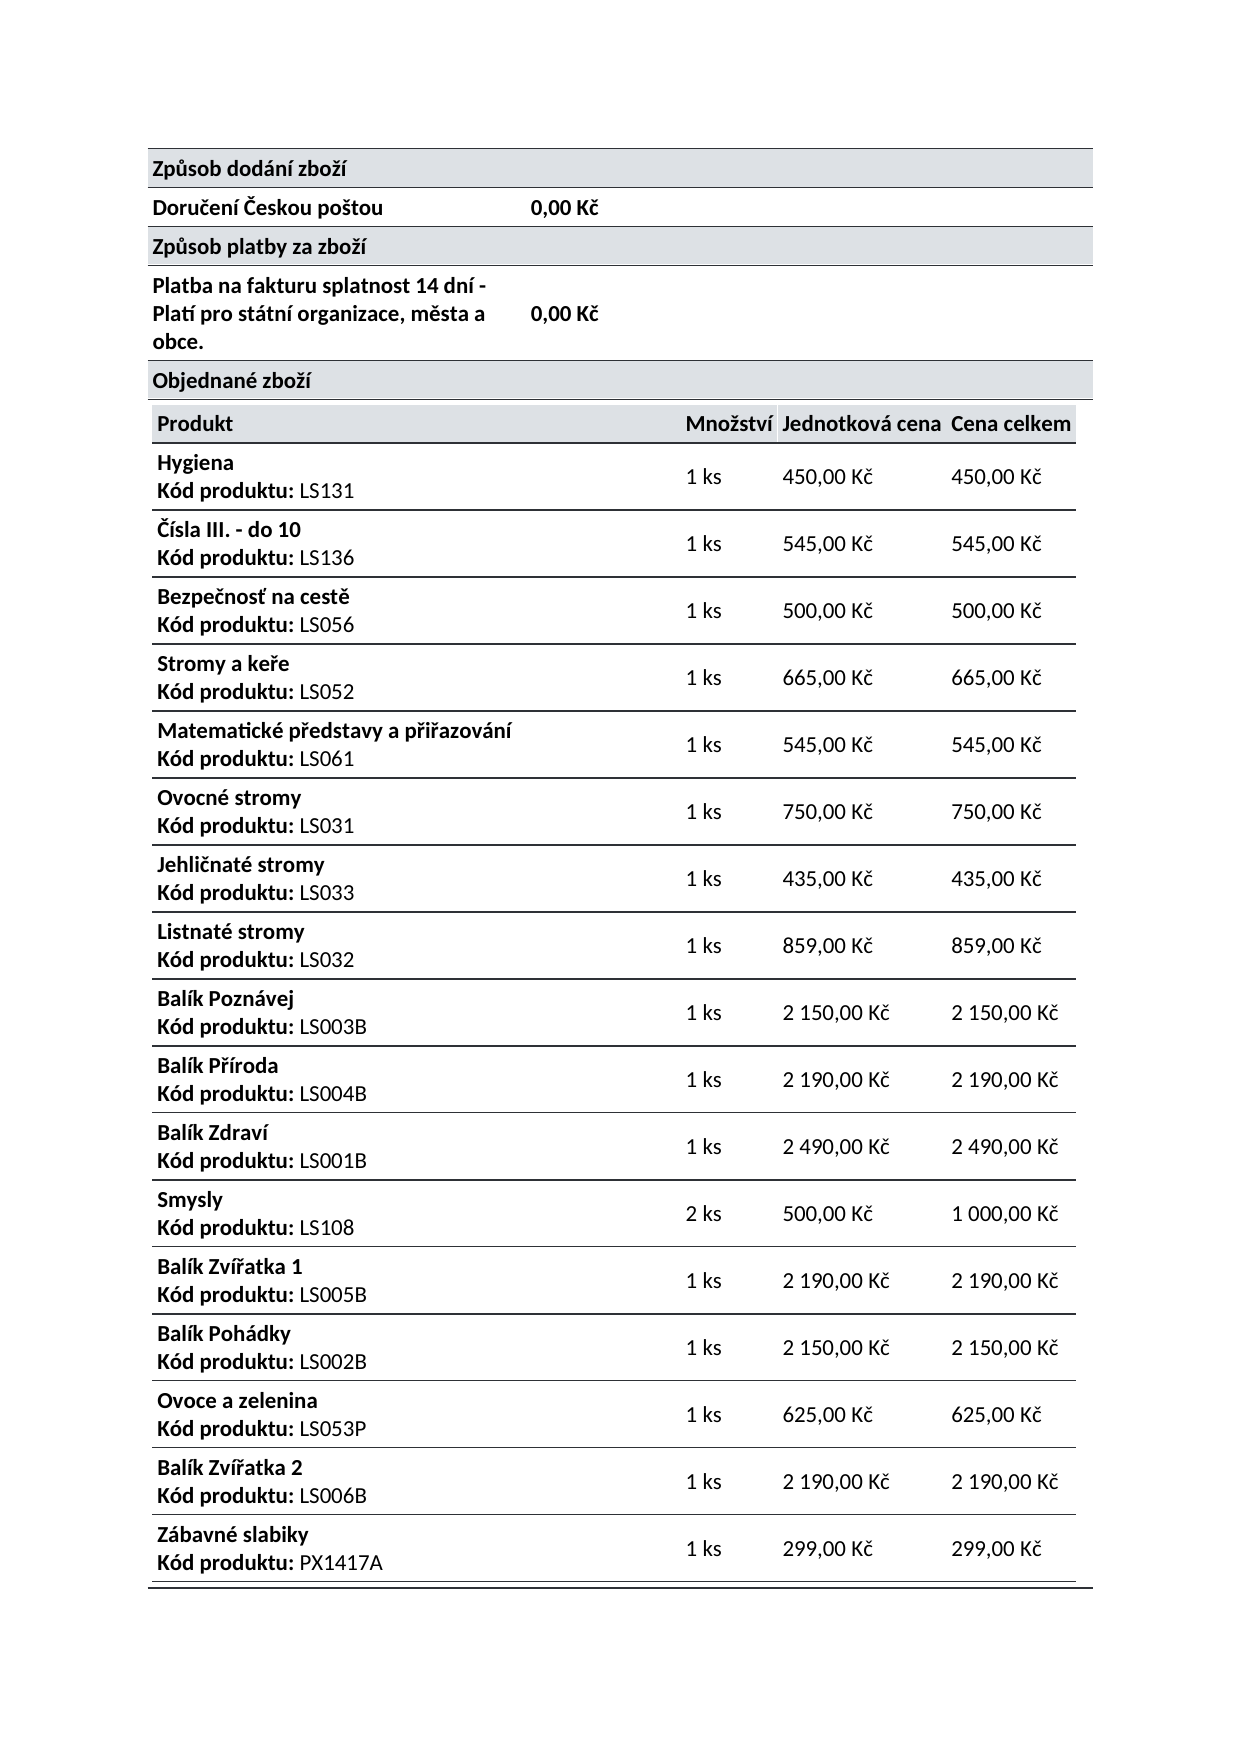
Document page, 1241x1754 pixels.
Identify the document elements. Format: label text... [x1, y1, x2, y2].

table_cell 1 ks [681, 1515, 777, 1581]
table_cell 545,00 Kč [946, 511, 1076, 576]
table_cell Objednané zboží [148, 361, 1093, 398]
table_cell 299,00 Kč [778, 1515, 946, 1581]
table_cell 1 ks [681, 1113, 777, 1179]
table_cell 2 190,00 Kč [778, 1448, 946, 1514]
table_cell Balík Poznávej Kód produktu: LS003B [152, 980, 681, 1045]
table_cell 500,00 Kč [778, 1181, 946, 1246]
table_cell Platba na fakturu splatnost 14 dní - Platí pro státní organizace, města a obce. [148, 266, 526, 359]
table_cell Ovoce a zelenina Kód produktu: LS053P [152, 1381, 681, 1447]
table_cell 750,00 Kč [778, 779, 946, 844]
table_cell [148, 400, 1093, 1587]
table_cell Listnaté stromy Kód produktu: LS032 [152, 913, 681, 978]
table_header Jednotková cena [778, 405, 946, 442]
table_cell Způsob platby za zboží [148, 227, 1093, 264]
table_cell 435,00 Kč [778, 846, 946, 911]
table_cell Hygiena Kód produktu: LS131 [152, 444, 681, 509]
table_cell 545,00 Kč [946, 712, 1076, 777]
table_cell 1 ks [681, 1247, 777, 1313]
table_cell 545,00 Kč [778, 511, 946, 576]
table_cell 859,00 Kč [778, 913, 946, 978]
table_cell 1 ks [681, 444, 777, 509]
table_cell 450,00 Kč [946, 444, 1076, 509]
table_cell Ovocné stromy Kód produktu: LS031 [152, 779, 681, 844]
table_cell 1 ks [681, 980, 777, 1045]
table_cell 1 000,00 Kč [946, 1181, 1076, 1246]
table_cell Bezpečnosť na cestě Kód produktu: LS056 [152, 578, 681, 643]
table_cell 2 490,00 Kč [946, 1113, 1076, 1179]
table_cell 625,00 Kč [946, 1381, 1076, 1447]
table_cell Stromy a keře Kód produktu: LS052 [152, 645, 681, 710]
table_cell Balík Zdraví Kód produktu: LS001B [152, 1113, 681, 1179]
table_cell 500,00 Kč [946, 578, 1076, 643]
table_cell 2 150,00 Kč [946, 1315, 1076, 1380]
table_cell 1 ks [681, 913, 777, 978]
table_cell 2 150,00 Kč [778, 980, 946, 1045]
table_header Produkt [152, 405, 681, 442]
table_cell Balík Příroda Kód produktu: LS004B [152, 1047, 681, 1112]
table_cell 665,00 Kč [946, 645, 1076, 710]
table_cell 2 190,00 Kč [946, 1247, 1076, 1313]
table_header Cena celkem [946, 405, 1076, 442]
table_cell Jehličnaté stromy Kód produktu: LS033 [152, 846, 681, 911]
table_cell Balík Zvířatka 2 Kód produktu: LS006B [152, 1448, 681, 1514]
table_cell 2 190,00 Kč [946, 1047, 1076, 1112]
table_cell Doručení Českou poštou [148, 188, 526, 226]
table_cell 435,00 Kč [946, 846, 1076, 911]
table_cell 545,00 Kč [778, 712, 946, 777]
table_cell 1 ks [681, 511, 777, 576]
table_cell 500,00 Kč [778, 578, 946, 643]
table_cell Čísla III. - do 10 Kód produktu: LS136 [152, 511, 681, 576]
table_cell 1 ks [681, 1381, 777, 1447]
table_header Množství [681, 405, 777, 442]
table_cell 750,00 Kč [946, 779, 1076, 844]
table_cell Způsob dodání zboží [148, 149, 1093, 187]
table_cell Smysly Kód produktu: LS108 [152, 1181, 681, 1246]
table_cell 1 ks [681, 1448, 777, 1514]
table_cell 1 ks [681, 712, 777, 777]
table_cell Balík Pohádky Kód produktu: LS002B [152, 1315, 681, 1380]
table_cell Balík Zvířatka 1 Kód produktu: LS005B [152, 1247, 681, 1313]
table_cell 2 ks [681, 1181, 777, 1246]
table_cell 1 ks [681, 779, 777, 844]
table_cell 1 ks [681, 578, 777, 643]
table_cell 1 ks [681, 846, 777, 911]
table_cell 2 150,00 Kč [946, 980, 1076, 1045]
table_cell 859,00 Kč [946, 913, 1076, 978]
table_cell 450,00 Kč [778, 444, 946, 509]
table_cell 2 490,00 Kč [778, 1113, 946, 1179]
table_cell 1 ks [681, 1315, 777, 1380]
table_cell 299,00 Kč [946, 1515, 1076, 1581]
table_cell 625,00 Kč [778, 1381, 946, 1447]
table_cell 2 190,00 Kč [778, 1247, 946, 1313]
table_cell Matematické představy a přiřazování Kód produktu: LS061 [152, 712, 681, 777]
table_cell 2 190,00 Kč [778, 1047, 946, 1112]
table_cell 2 190,00 Kč [946, 1448, 1076, 1514]
table_cell Zábavné slabiky Kód produktu: PX1417A [152, 1515, 681, 1581]
table_cell 1 ks [681, 1047, 777, 1112]
table_cell 0,00 Kč [526, 266, 1093, 359]
table_cell 0,00 Kč [526, 188, 1093, 226]
table_cell 2 150,00 Kč [778, 1315, 946, 1380]
table_cell 1 ks [681, 645, 777, 710]
table_cell 665,00 Kč [778, 645, 946, 710]
